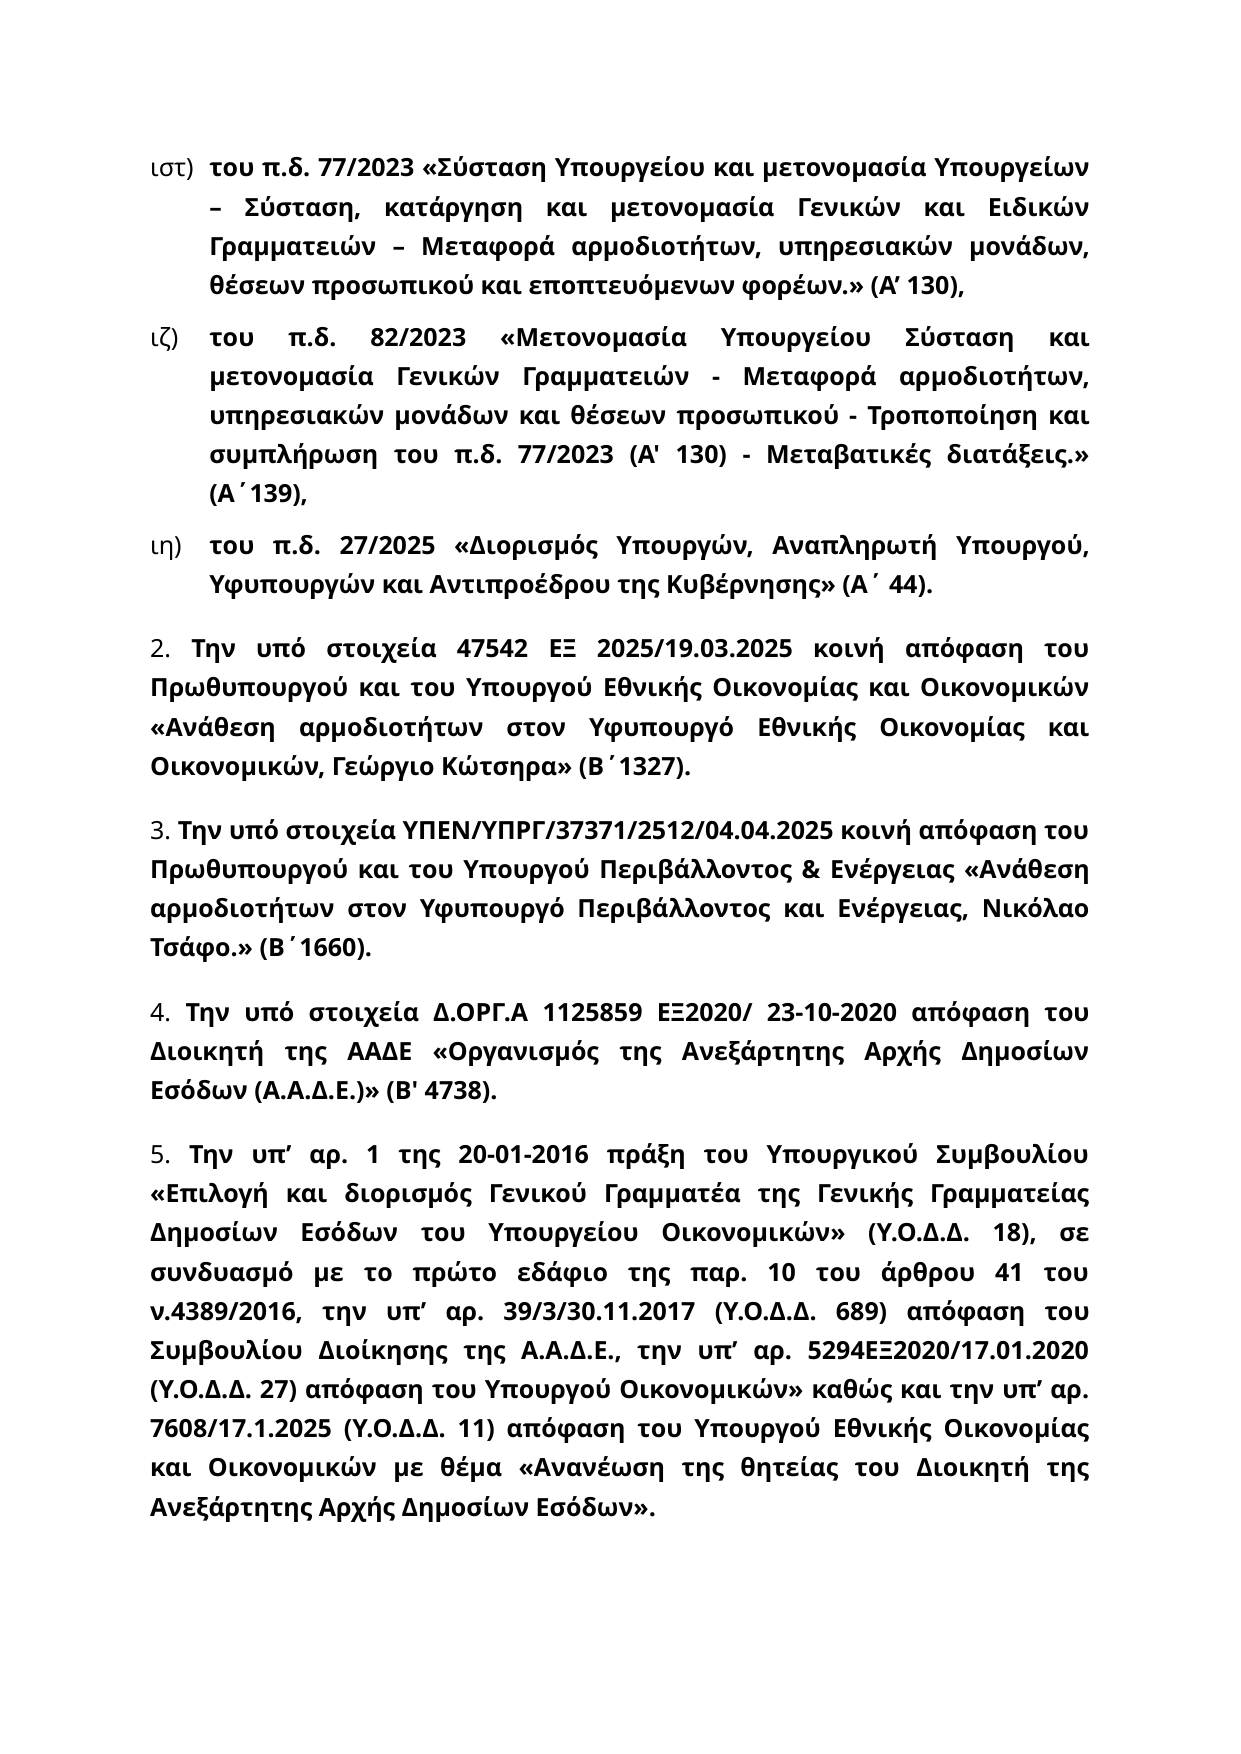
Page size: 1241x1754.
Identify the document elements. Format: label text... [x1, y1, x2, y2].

text 4. Την υπό στοιχεία Δ.ΟΡΓ.Α 1125859 ΕΞ2020/ 23-10-2020 απόφαση του Διοικητή της ΑΑΔΕ «Οργανισμός της Ανεξάρτητης Αρχής Δημοσίων Εσόδων (Α.Α.Δ.Ε.)» (Β' 4738). [150, 994, 1090, 1107]
text 2. Την υπό στοιχεία 47542 ΕΞ 2025/19.03.2025 κοινή απόφαση του Πρωθυπουργού και του Υπουργού Εθνικής Οικονομίας και Οικονομικών «Ανάθεση αρμοδιοτήτων στον Υφυπουργό Εθνικής Οικονομίας και Οικονομικών, Γεώργιο Κώτσηρα» (Β΄1327). [150, 631, 1090, 782]
list ιστ) του π.δ. 77/2023 «Σύσταση Υπουργείου και μετονομασία Υπουργείων – Σύσταση, κατάργηση και μετονομασία Γενικών και Ειδικών Γραμματειών – Μεταφορά αρμοδιοτήτων, υπηρεσιακών μονάδων, θέσεων προσωπικού και εποπτευόμενων φορέων.» (Α’ 130), [150, 150, 1090, 302]
list ιζ) του π.δ. 82/2023 «Μετονομασία Υπουργείου Σύσταση και μετονομασία Γενικών Γραμματειών - Μεταφορά αρμοδιοτήτων, υπηρεσιακών μονάδων και θέσεων προσωπικού - Τροποποίηση και συμπλήρωση του π.δ. 77/2023 (Α' 130) - Μεταβατικές διατάξεις.» (Α΄139), [150, 319, 1090, 510]
list ιη) του π.δ. 27/2025 «Διορισμός Υπουργών, Αναπληρωτή Υπουργού, Υφυπουργών και Αντιπροέδρου της Κυβέρνησης» (Α΄ 44). [150, 527, 1090, 601]
text 3. Την υπό στοιχεία ΥΠΕΝ/ΥΠΡΓ/37371/2512/04.04.2025 κοινή απόφαση του Πρωθυπουργού και του Υπουργού Περιβάλλοντος & Ενέργειας «Ανάθεση αρμοδιοτήτων στον Υφυπουργό Περιβάλλοντος και Ενέργειας, Νικόλαο Τσάφο.» (Β΄1660). [150, 812, 1090, 964]
text 5. Την υπ’ αρ. 1 της 20-01-2016 πράξη του Υπουργικού Συμβουλίου «Επιλογή και διορισμός Γενικού Γραμματέα της Γενικής Γραμματείας Δημοσίων Εσόδων του Υπουργείου Οικονομικών» (Υ.Ο.Δ.Δ. 18), σε συνδυασμό με το πρώτο εδάφιο της παρ. 10 του άρθρου 41 του ν.4389/2016, την υπ’ αρ. 39/3/30.11.2017 (Υ.Ο.Δ.Δ. 689) απόφαση του Συμβουλίου Διοίκησης της Α.Α.Δ.Ε., την υπ’ αρ. 5294ΕΞ2020/17.01.2020 (Υ.Ο.Δ.Δ. 27) απόφαση του Υπουργού Οικονομικών» καθώς και την υπ’ αρ. 7608/17.1.2025 (Υ.Ο.Δ.Δ. 11) απόφαση του Υπουργού Εθνικής Οικονομίας και Οικονομικών με θέμα «Ανανέωση της θητείας του Διοικητή της Ανεξάρτητης Αρχής Δημοσίων Εσόδων». [150, 1137, 1090, 1523]
